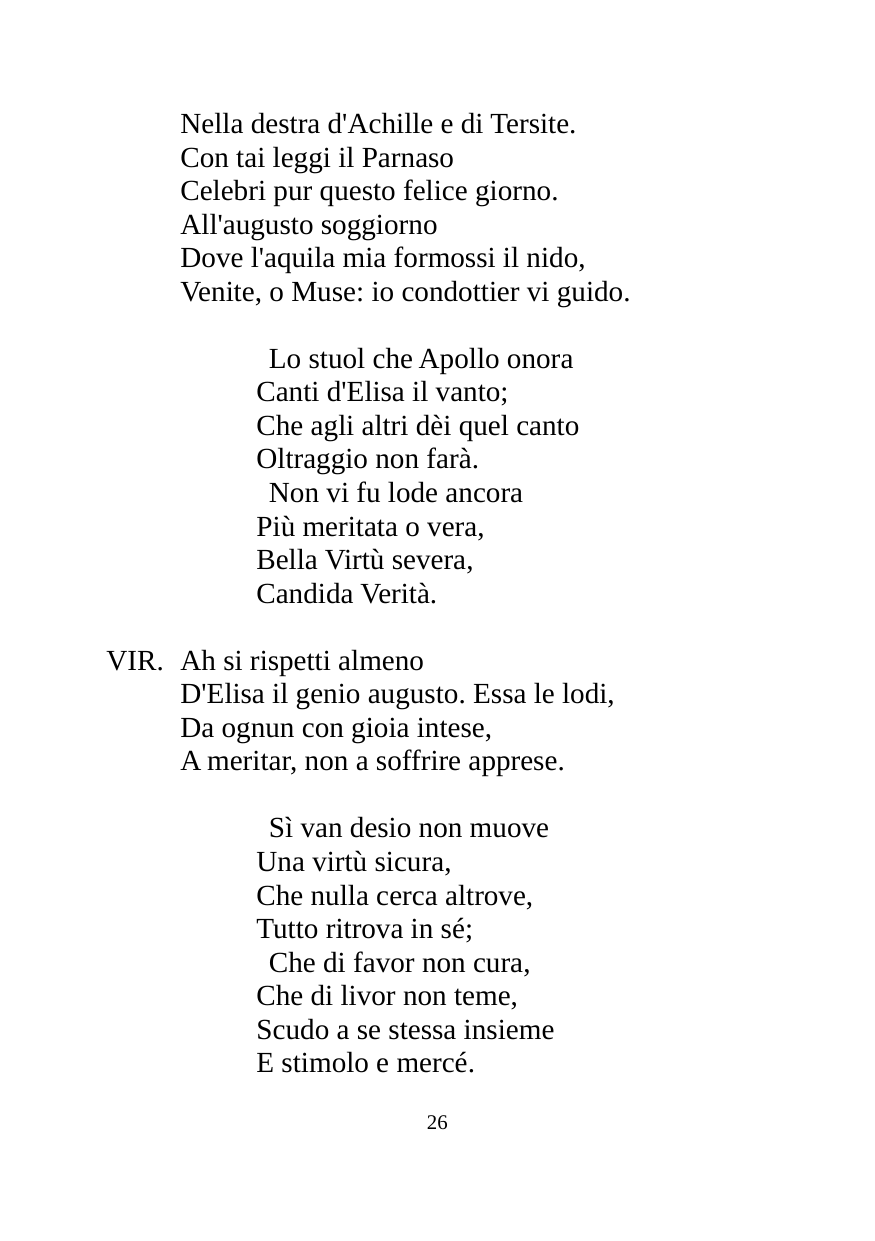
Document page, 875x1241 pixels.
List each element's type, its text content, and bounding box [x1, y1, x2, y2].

text Che di favor non cura, [269, 945, 768, 978]
text Candida Verità. [256, 576, 768, 609]
text Celebri pur questo felice giorno. [106, 173, 768, 207]
text Scudo a se stessa insieme [256, 1012, 768, 1045]
text Canti d'Elisa il vanto; [256, 374, 768, 408]
text Sì van desio non muove [269, 811, 768, 844]
text A meritar, non a soffrire apprese. [106, 743, 768, 777]
text Tutto ritrova in sé; [256, 911, 768, 945]
text All'augusto soggiorno [106, 207, 768, 240]
text Più meritata o vera, [256, 509, 768, 542]
text Oltraggio non farà. [256, 442, 768, 475]
text Dove l'aquila mia formossi il nido, [106, 240, 768, 274]
text Che di livor non teme, [256, 978, 768, 1012]
text Lo stuol che Apollo onora [269, 341, 768, 374]
text Venite, o Muse: io condottier vi guido. [106, 274, 768, 307]
text Nella destra d'Achille e di Tersite. [106, 106, 768, 140]
text Che nulla cerca altrove, [256, 878, 768, 911]
text Da ognun con gioia intese, [106, 710, 768, 743]
text Non vi fu lode ancora [269, 475, 768, 509]
text VIR. Ah si rispetti almeno [106, 643, 768, 676]
text Bella Virtù severa, [256, 542, 768, 576]
text D'Elisa il genio augusto. Essa le lodi, [106, 676, 768, 710]
text Una virtù sicura, [256, 844, 768, 878]
text E stimolo e mercé. [256, 1045, 768, 1079]
text Che agli altri dèi quel canto [256, 408, 768, 442]
text Con tai leggi il Parnaso [106, 140, 768, 173]
